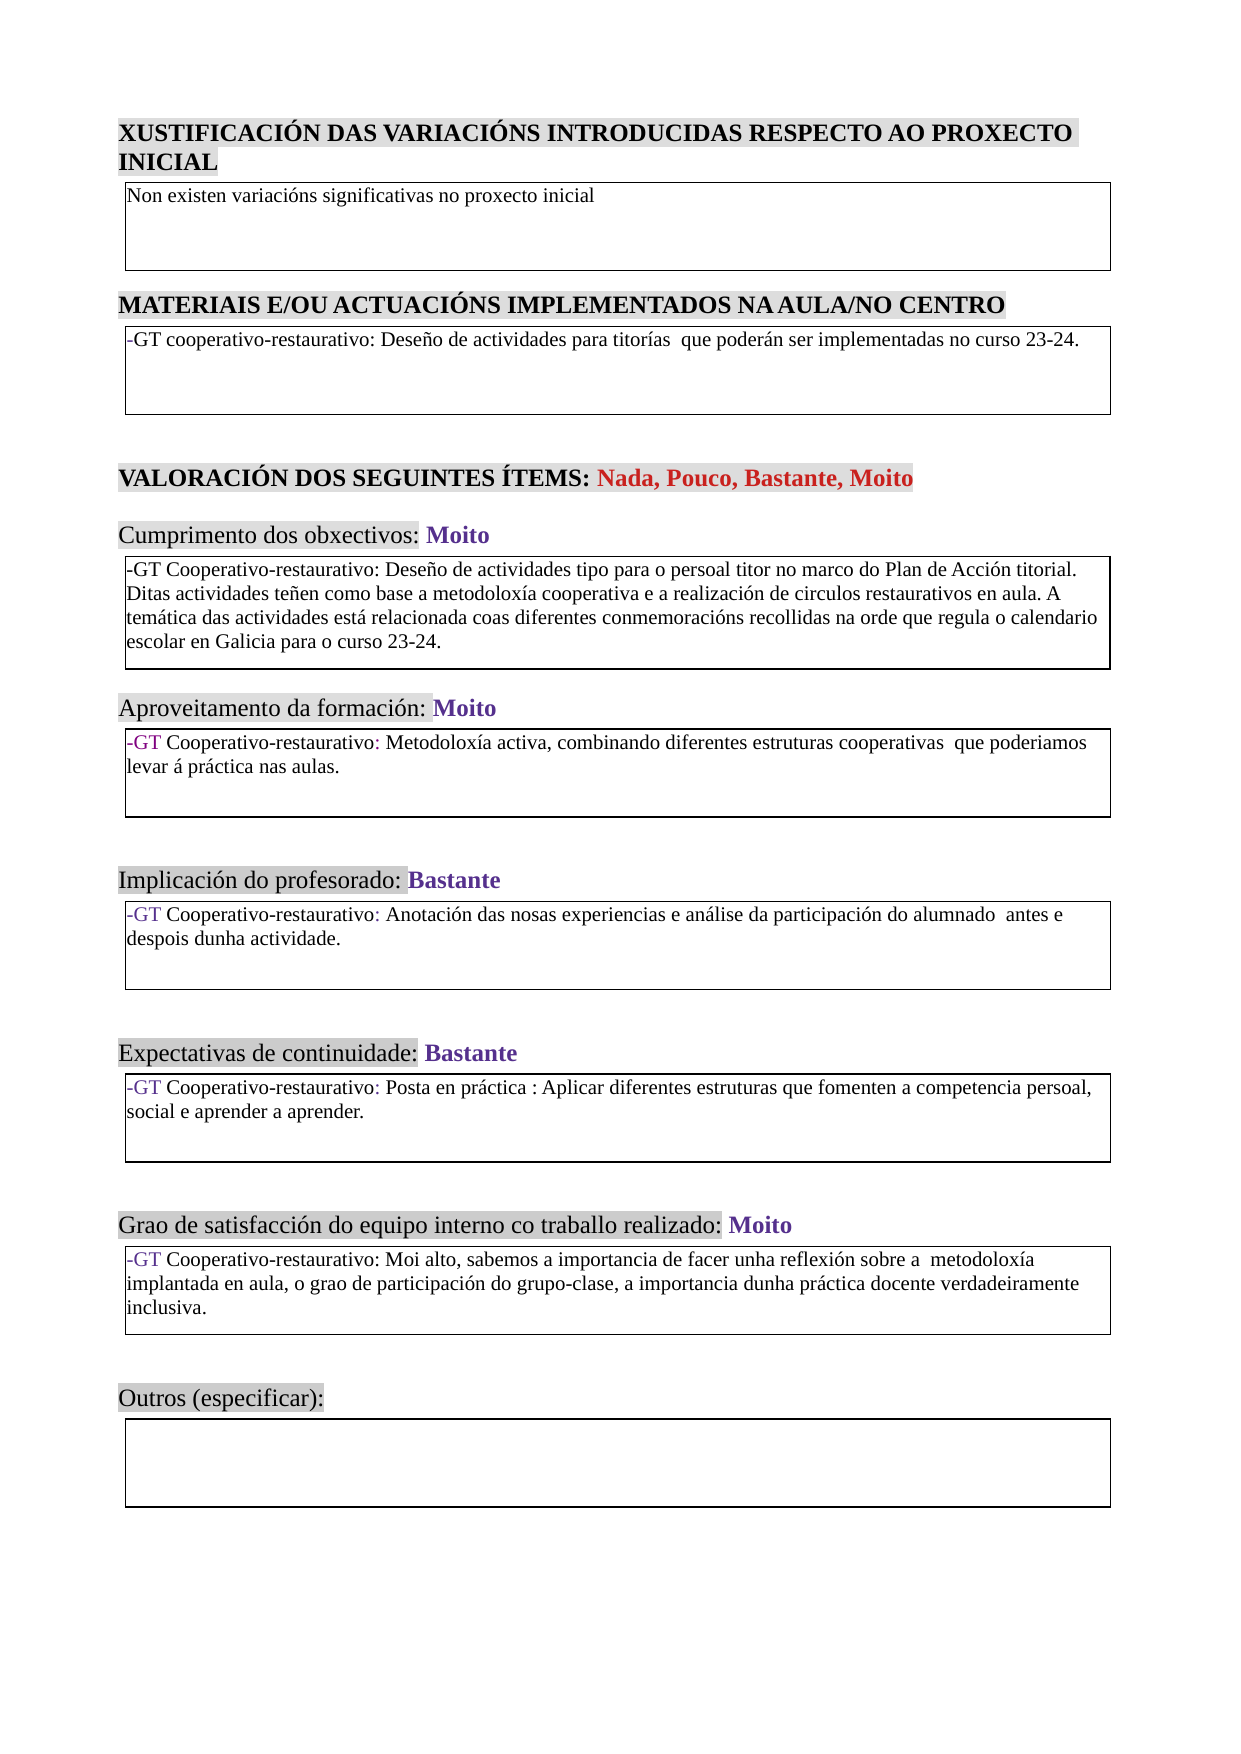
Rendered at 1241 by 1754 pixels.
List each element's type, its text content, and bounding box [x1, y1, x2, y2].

text Aproveitamento da formación: Moito [118, 693, 1122, 722]
text Implicación do profesorado: Bastante [118, 866, 1122, 894]
text Outros (especificar): [118, 1383, 1122, 1412]
text -GT Cooperativo-restaurativo: Moi alto, sabemos a importancia de facer unha reflexión sobre a metodoloxía implantada en aula, o grao de participación do grupo-clase, a importancia dunha práctica docente verdadeiramente inclusiva. [126, 1247, 1110, 1319]
text Cumprimento dos obxectivos: Moito [118, 521, 1122, 549]
text -GT Cooperativo-restaurativo: Deseño de actividades tipo para o persoal titor no marco do Plan de Acción titorial. Ditas actividades teñen como base a metodoloxía cooperativa e a realización de circulos restaurativos en aula. A temática das actividades está relacionada coas diferentes conmemoracións recollidas na orde que regula o calendario escolar en Galicia para o curso 23-24. [126, 557, 1109, 653]
text Non existen variacións significativas no proxecto inicial [126, 183, 1110, 207]
text Grao de satisfacción do equipo interno co traballo realizado: Moito [118, 1211, 1122, 1239]
text XUSTIFICACIÓN DAS VARIACIÓNS INTRODUCIDAS RESPECTO AO PROXECTO INICIAL [118, 118, 1122, 176]
text MATERIAIS E/OU ACTUACIÓNS IMPLEMENTADOS NA AULA/NO CENTRO [118, 291, 1122, 319]
text -GT cooperativo-restaurativo: Deseño de actividades para titorías que poderán ser implementadas no curso 23-24. [126, 327, 1110, 351]
text Expectativas de continuidade: Bastante [118, 1038, 1122, 1067]
text -GT Cooperativo-restaurativo: Metodoloxía activa, combinando diferentes estruturas cooperativas que poderiamos levar á práctica nas aulas. [126, 730, 1110, 778]
text -GT Cooperativo-restaurativo: Anotación das nosas experiencias e análise da participación do alumnado antes e despois dunha actividade. [126, 902, 1110, 950]
text -GT Cooperativo-restaurativo: Posta en práctica : Aplicar diferentes estruturas que fomenten a competencia persoal, social e aprender a aprender. [126, 1075, 1110, 1123]
text VALORACIÓN DOS SEGUINTES ÍTEMS: Nada, Pouco, Bastante, Moito [118, 463, 1122, 492]
